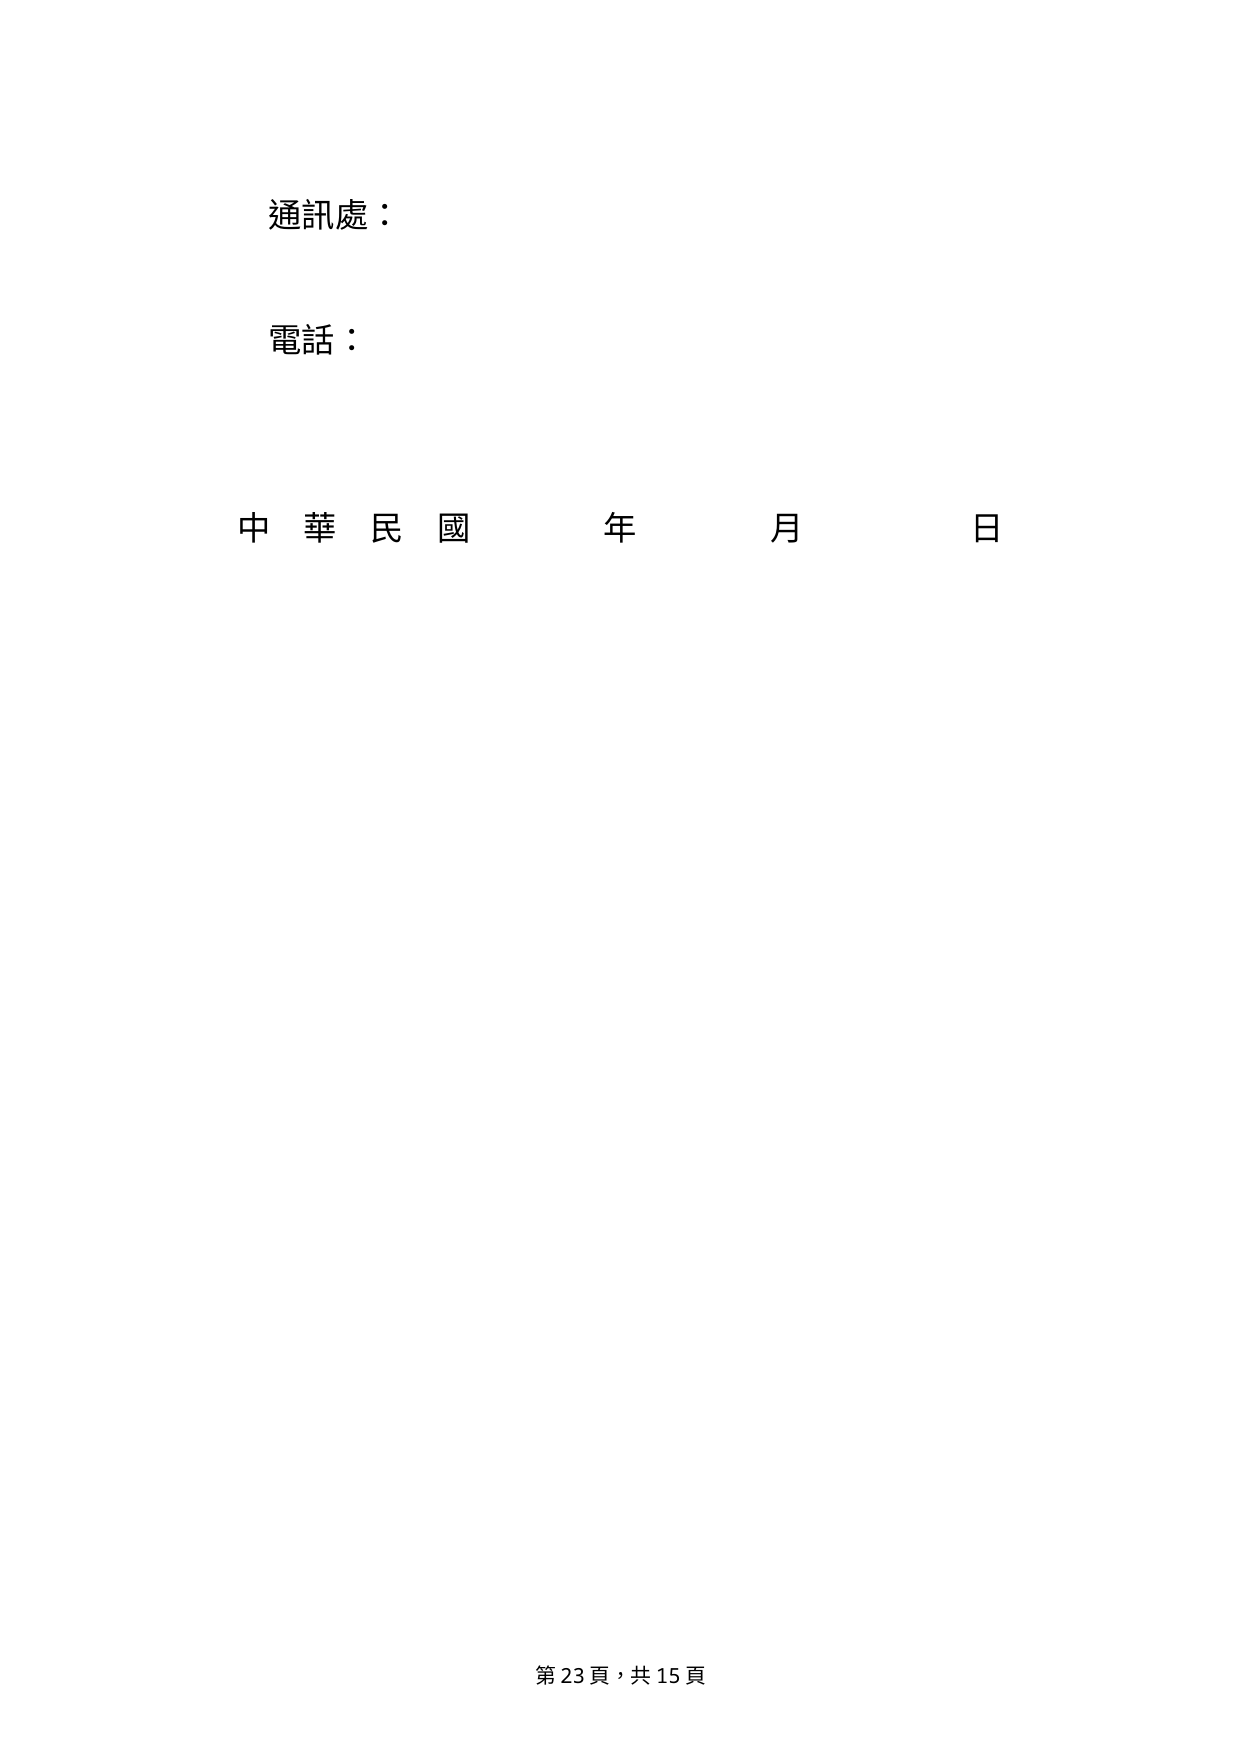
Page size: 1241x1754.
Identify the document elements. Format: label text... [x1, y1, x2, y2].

text 中 華 民 國 年 月 日 [118, 484, 1122, 547]
text 通訊處： [118, 172, 1122, 234]
text 電話： [118, 297, 1122, 359]
